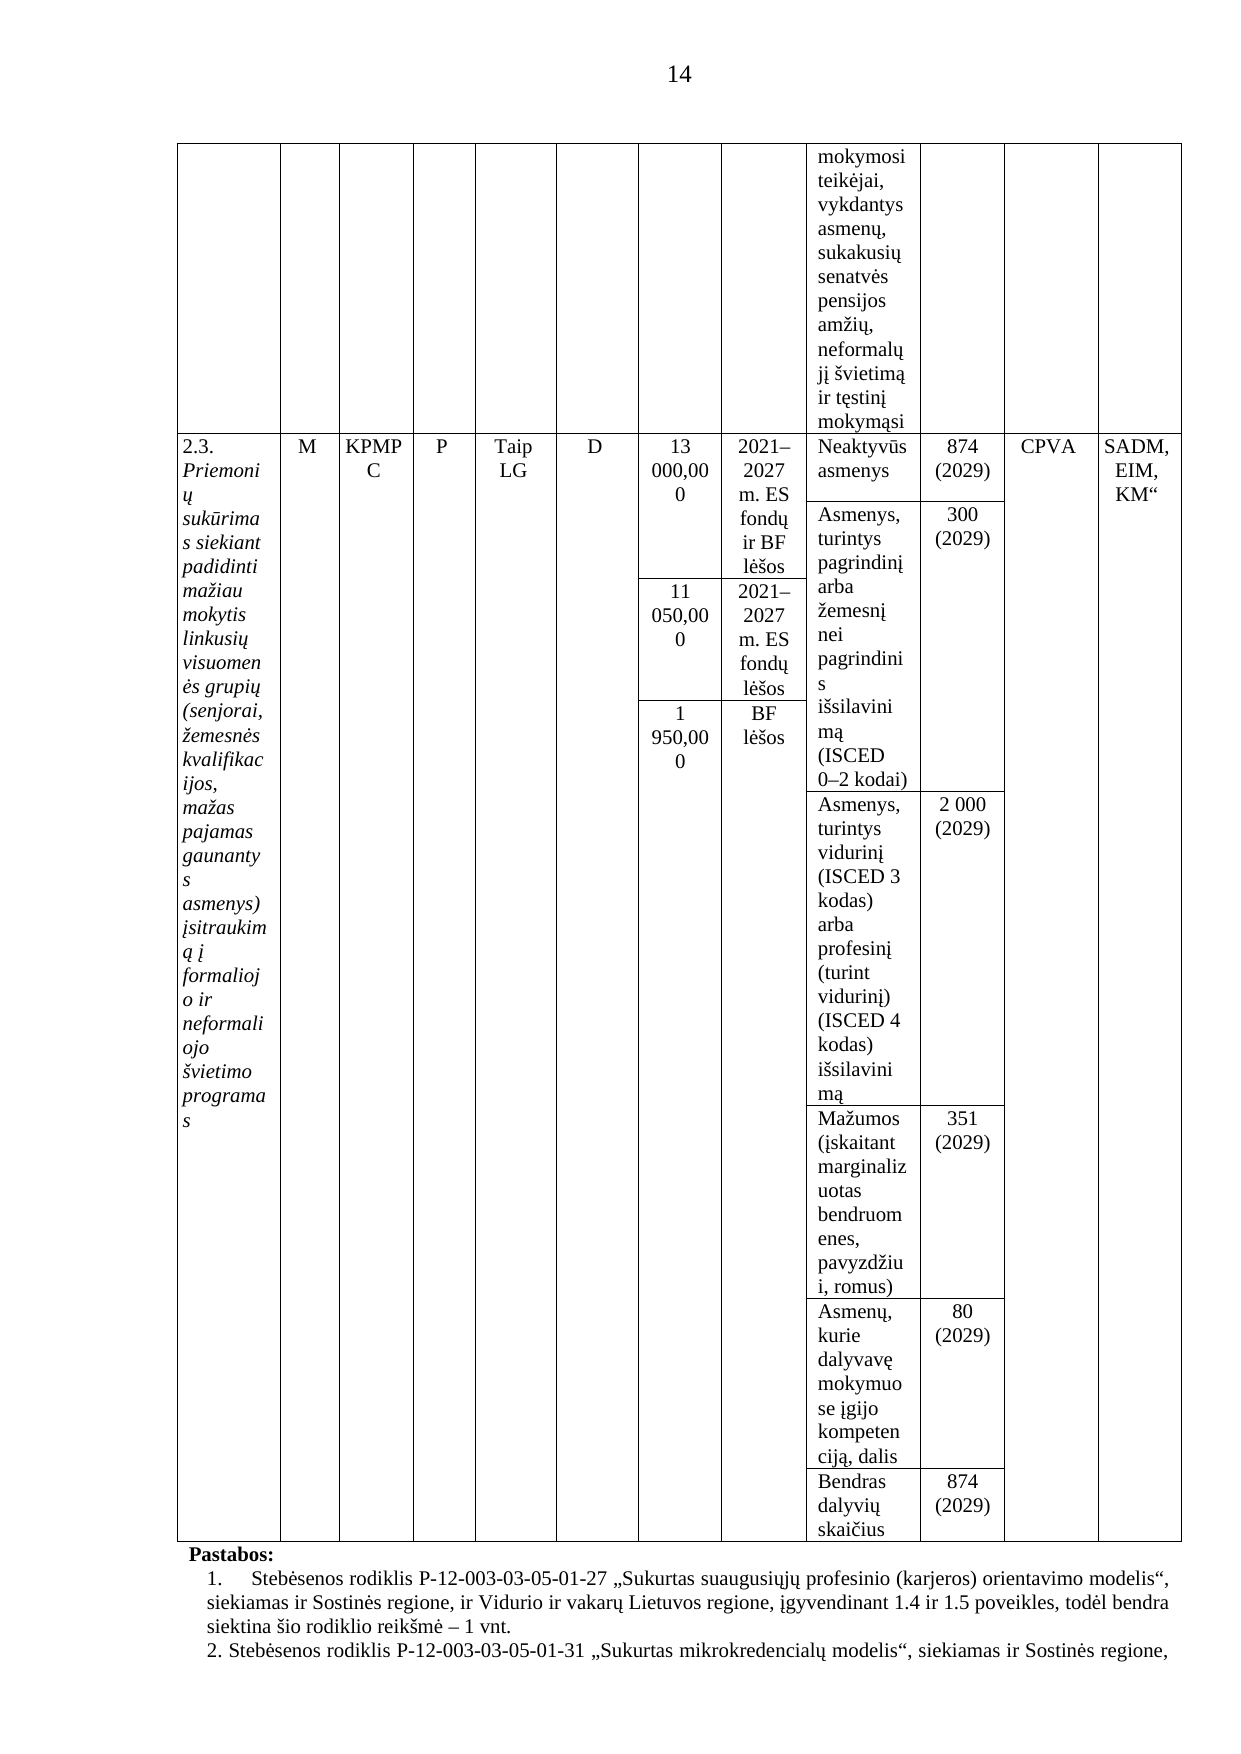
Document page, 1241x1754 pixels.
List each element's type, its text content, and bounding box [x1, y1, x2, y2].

table_cell [1005, 144, 1098, 433]
table_cell Taip LG [476, 434, 556, 1541]
table_cell [178, 144, 280, 433]
table_cell 13 000,000 [639, 434, 721, 578]
table_cell D [557, 434, 638, 1541]
table_cell Asmenys, turintys pagrindinį arba žemesnį nei pagrindinis išsilavinimą (ISCED 0–2 kodai) [807, 502, 920, 791]
table_cell Bendras dalyvių skaičius [807, 1469, 920, 1541]
table_cell [639, 144, 721, 433]
table_cell 2.3. Priemonių sukūrimas siekiant padidinti mažiau mokytis linkusių visuomenės grupių (senjorai, žemesnės kvalifikacijos, mažas pajamas gaunantys asmenys) įsitraukimą į formaliojo ir neformaliojo švietimo programas [178, 434, 280, 1541]
table_cell 874 (2029) [921, 434, 1004, 501]
table_cell mokymosi teikėjai, vykdantys asmenų, sukakusių senatvės pensijos amžių, neformalųjį švietimą ir tęstinį mokymąsi [807, 144, 920, 433]
table_cell 2021–2027 m. ES fondų ir BF lėšos [722, 434, 806, 578]
table_cell [414, 144, 475, 433]
table_cell 300 (2029) [921, 502, 1004, 791]
table_cell M [281, 434, 339, 1541]
table_cell [722, 144, 806, 433]
table_cell P [414, 434, 475, 1541]
table_cell Pastabos: 1. Stebėsenos rodiklis P-12-003-03-05-01-27 „Sukurtas suaugusiųjų profesinio (karjeros) orientavimo modelis“, siekiamas ir Sostinės regione, ir Vidurio ir vakarų Lietuvos regione, įgyvendinant 1.4 ir 1.5 poveikles, todėl bendra siektina šio rodiklio reikšmė – 1 vnt. 2. Stebėsenos rodiklis P-12-003-03-05-01-31 „Sukurtas mikrokredencialų modelis“, siekiamas ir Sostinės regione, [177, 1542, 1181, 1662]
table_cell 2021–2027 m. ES fondų lėšos [722, 579, 806, 699]
table_cell 1 950,000 [639, 701, 721, 1541]
table_cell [557, 144, 638, 433]
table_cell 2 000 (2029) [921, 792, 1004, 1104]
table_cell Asmenų, kurie dalyvavę mokymuose įgijo kompetenciją, dalis [807, 1299, 920, 1468]
table_cell 874 (2029) [921, 1469, 1004, 1541]
table_cell Asmenys, turintys vidurinį (ISCED 3 kodas) arba profesinį (turint vidurinį) (ISCED 4 kodas) išsilavinimą [807, 792, 920, 1104]
table_cell 11 050,000 [639, 579, 721, 699]
table_cell [921, 144, 1004, 433]
table_cell Neaktyvūs asmenys [807, 434, 920, 501]
table_cell Mažumos (įskaitant marginalizuotas bendruomenes, pavyzdžiui, romus) [807, 1106, 920, 1298]
table_cell [1099, 144, 1181, 433]
table_cell 80 (2029) [921, 1299, 1004, 1468]
table_cell [281, 144, 339, 433]
table_cell [476, 144, 556, 433]
table_cell 351 (2029) [921, 1106, 1004, 1298]
table_cell CPVA [1005, 434, 1098, 1541]
table_cell BF lėšos [722, 701, 806, 1541]
table_cell SADM, EIM, KM“ [1099, 434, 1181, 1541]
table_cell KPMPC [340, 434, 413, 1541]
table_cell [340, 144, 413, 433]
